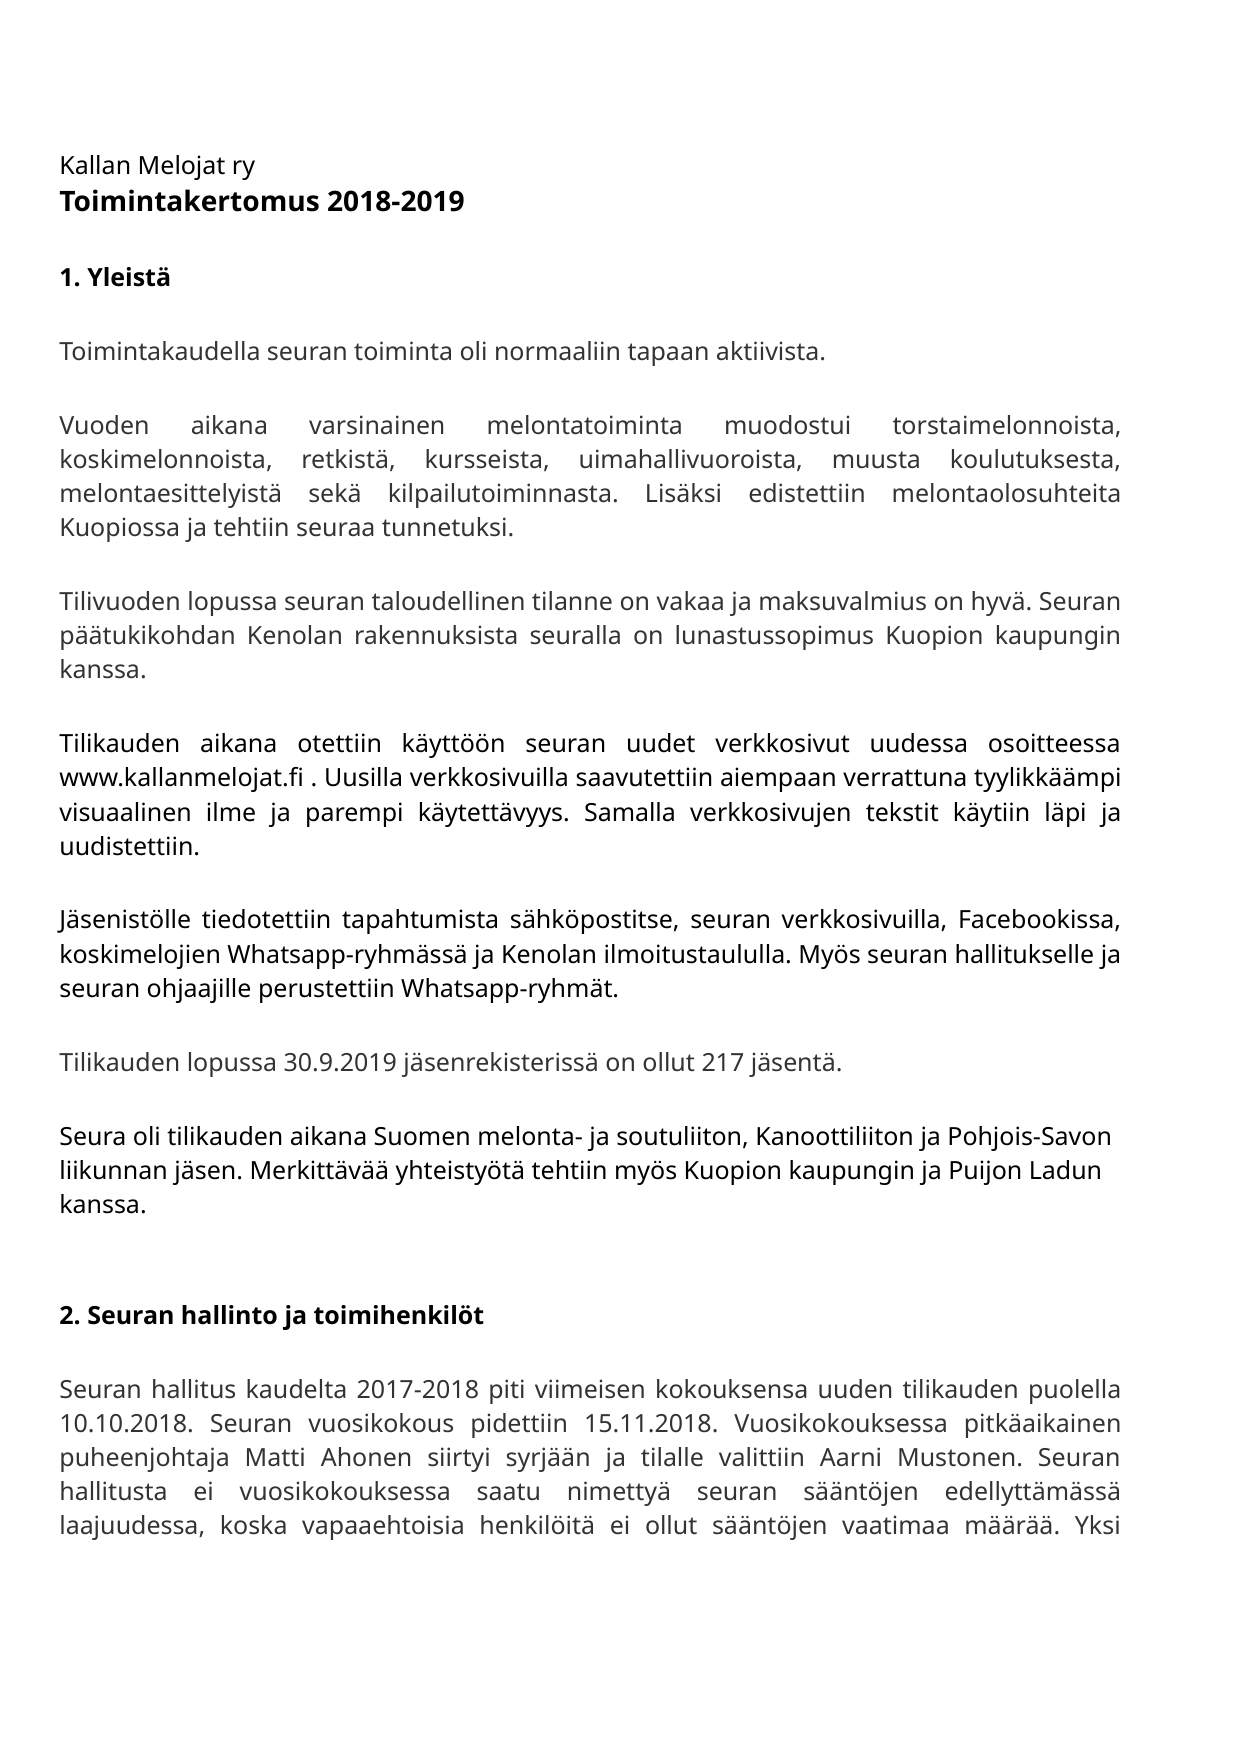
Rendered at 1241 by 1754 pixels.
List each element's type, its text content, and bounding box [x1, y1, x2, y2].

text 2. Seuran hallinto ja toimihenkilöt [59, 1297, 1122, 1331]
text Vuoden aikana varsinainen melontatoiminta muodostui torstaimelonnoista, koskimelonnoista, retkistä, kursseista, uimahallivuoroista, muusta koulutuksesta, melontaesittelyistä sekä kilpailutoiminnasta. Lisäksi edistettiin melontaolosuhteita Kuopiossa ja tehtiin seuraa tunnetuksi. [59, 408, 1122, 544]
text 1. Yleistä [59, 260, 1122, 294]
text Jäsenistölle tiedotettiin tapahtumista sähköpostitse, seuran verkkosivuilla, Facebookissa, koskimelojien Whatsapp-ryhmässä ja Kenolan ilmoitustaululla. Myös seuran hallitukselle ja seuran ohjaajille perustettiin Whatsapp-ryhmät. [59, 902, 1122, 1004]
text Seura oli tilikauden aikana Suomen melonta- ja soutuliiton, Kanoottiliiton ja Pohjois-Savon liikunnan jäsen. Merkittävää yhteistyötä tehtiin myös Kuopion kaupungin ja Puijon Ladun kanssa. [59, 1118, 1122, 1220]
text Seuran hallitus kaudelta 2017-2018 piti viimeisen kokouksensa uuden tilikauden puolella 10.10.2018. Seuran vuosikokous pidettiin 15.11.2018. Vuosikokouksessa pitkäaikainen puheenjohtaja Matti Ahonen siirtyi syrjään ja tilalle valittiin Aarni Mustonen. Seuran hallitusta ei vuosikokouksessa saatu nimettyä seuran sääntöjen edellyttämässä laajuudessa, koska vapaaehtoisia henkilöitä ei ollut sääntöjen vaatimaa määrää. Yksi [59, 1371, 1122, 1542]
text Kallan Melojat ry [59, 148, 1122, 182]
text Toimintakertomus 2018-2019 [59, 182, 1122, 220]
text Tilikauden aikana otettiin käyttöön seuran uudet verkkosivut uudessa osoitteessa www.kallanmelojat.fi . Uusilla verkkosivuilla saavutettiin aiempaan verrattuna tyylikkäämpi visuaalinen ilme ja parempi käytettävyys. Samalla verkkosivujen tekstit käytiin läpi ja uudistettiin. [59, 726, 1122, 862]
text Toimintakaudella seuran toiminta oli normaaliin tapaan aktiivista. [59, 334, 1122, 368]
text Tilikauden lopussa 30.9.2019 jäsenrekisterissä on ollut 217 jäsentä. [59, 1044, 1122, 1078]
text Tilivuoden lopussa seuran taloudellinen tilanne on vakaa ja maksuvalmius on hyvä. Seuran päätukikohdan Kenolan rakennuksista seuralla on lunastussopimus Kuopion kaupungin kanssa. [59, 584, 1122, 686]
